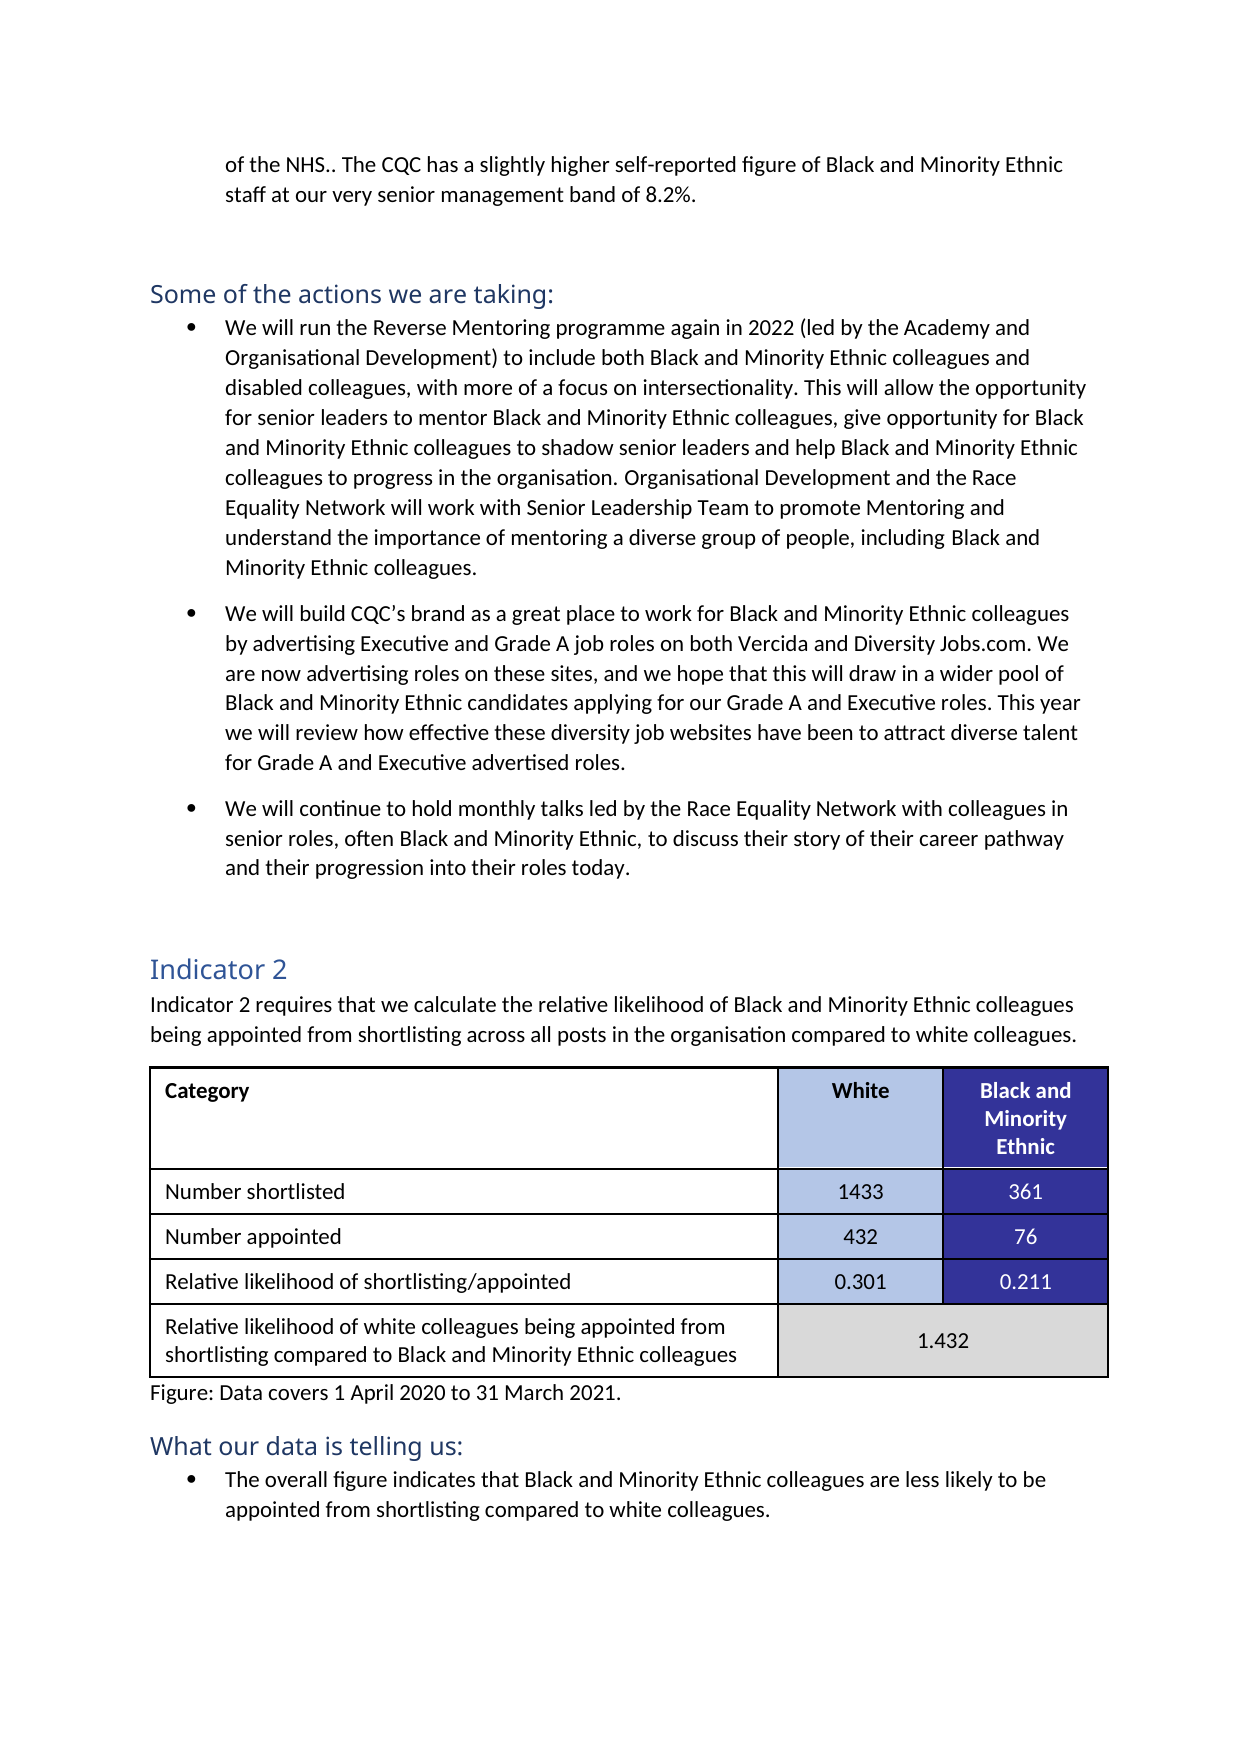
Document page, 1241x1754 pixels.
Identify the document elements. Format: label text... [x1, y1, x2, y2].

table_cell 432 [779, 1215, 942, 1258]
table_cell 0.301 [779, 1260, 942, 1303]
subtitle What our data is telling us: [150, 1429, 1090, 1463]
text Indicator 2 requires that we calculate the relative likelihood of Black and Minority Ethnic colleagues being appointed from shortlisting across all posts in the organisation compared to white colleagues. [150, 990, 1090, 1048]
table_cell 76 [944, 1215, 1107, 1258]
table_cell Number shortlisted [151, 1170, 777, 1213]
list We will build CQC’s brand as a great place to work for Black and Minority Ethnic colleagues by advertising Executive and Grade A job roles on both Vercida and Diversity Jobs.com. We are now advertising roles on these sites, and we hope that this will draw in a wider pool of Black and Minority Ethnic candidates applying for our Grade A and Executive roles. This year we will review how effective these diversity job websites have been to attract diverse talent for Grade A and Executive advertised roles. [187, 599, 1090, 776]
table_header Black and Minority Ethnic [944, 1069, 1107, 1167]
list We will run the Reverse Mentoring programme again in 2022 (led by the Academy and Organisational Development) to include both Black and Minority Ethnic colleagues and disabled colleagues, with more of a focus on intersectionality. This will allow the opportunity for senior leaders to mentor Black and Minority Ethnic colleagues, give opportunity for Black and Minority Ethnic colleagues to shadow senior leaders and help Black and Minority Ethnic colleagues to progress in the organisation. Organisational Development and the Race Equality Network will work with Senior Leadership Team to promote Mentoring and understand the importance of mentoring a diverse group of people, including Black and Minority Ethnic colleagues. [187, 313, 1090, 581]
table_cell 361 [944, 1170, 1107, 1213]
list We will continue to hold monthly talks led by the Race Equality Network with colleagues in senior roles, often Black and Minority Ethnic, to discuss their story of their career pathway and their progression into their roles today. [187, 794, 1090, 881]
table_header White [779, 1069, 942, 1167]
table_cell 0.211 [944, 1260, 1107, 1303]
table_cell Number appointed [151, 1215, 777, 1258]
table_cell 1.432 [779, 1305, 1107, 1376]
subtitle Indicator 2 [150, 951, 1090, 987]
table_cell 1433 [779, 1170, 942, 1213]
table_cell Relative likelihood of white colleagues being appointed from shortlisting compared to Black and Minority Ethnic colleagues [151, 1305, 777, 1376]
table_header Category [151, 1069, 777, 1167]
subtitle Some of the actions we are taking: [150, 277, 1090, 311]
list of the NHS.. The CQC has a slightly higher self-reported figure of Black and Minority Ethnic staff at our very senior management band of 8.2%. [187, 150, 1090, 208]
text Figure: Data covers 1 April 2020 to 31 March 2021. [150, 1378, 1090, 1406]
table_cell Relative likelihood of shortlisting/appointed [151, 1260, 777, 1303]
list The overall figure indicates that Black and Minority Ethnic colleagues are less likely to be appointed from shortlisting compared to white colleagues. [187, 1465, 1090, 1523]
